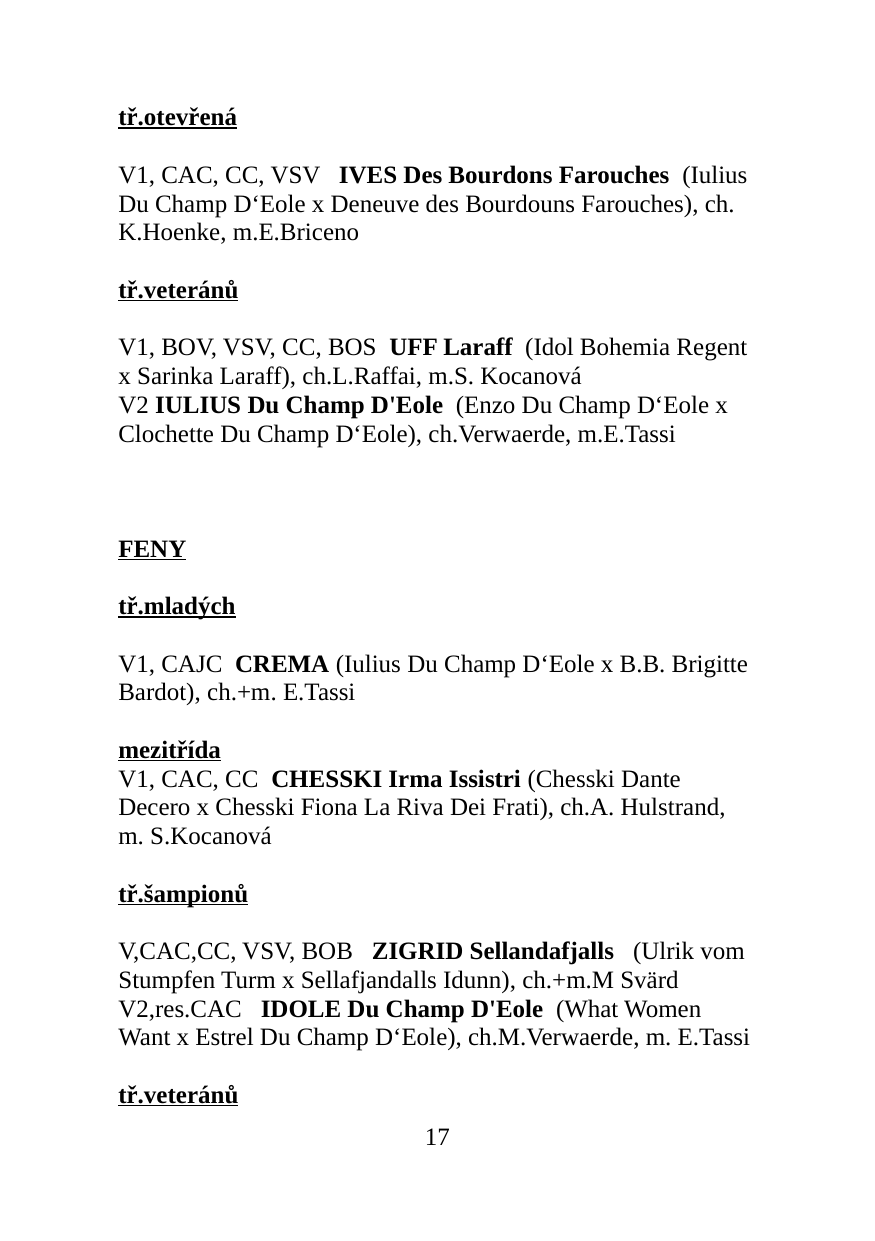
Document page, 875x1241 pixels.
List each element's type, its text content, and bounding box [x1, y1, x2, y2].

text mezitřída [118, 735, 756, 764]
text tř.veteránů [118, 275, 756, 304]
text V1, CAC, CC CHESSKI Irma Issistri (Chesski Dante Decero x Chesski Fiona La Riva Dei Frati), ch.A. Hulstrand, m. S.Kocanová [118, 764, 756, 850]
text tř.šampionů [118, 879, 756, 907]
text tř.mladých [118, 591, 756, 620]
text V1, BOV, VSV, CC, BOS UFF Laraff (Idol Bohemia Regent x Sarinka Laraff), ch.L.Raffai, m.S. Kocanová [118, 332, 756, 390]
text V1, CAJC CREMA (Iulius Du Champ D‘Eole x B.B. Brigitte Bardot), ch.+m. E.Tassi [118, 649, 756, 706]
text V2 IULIUS Du Champ D'Eole (Enzo Du Champ D‘Eole x Clochette Du Champ D‘Eole), ch.Verwaerde, m.E.Tassi [118, 390, 756, 447]
text tř.veteránů [118, 1080, 756, 1109]
text V,CAC,CC, VSV, BOB ZIGRID Sellandafjalls (Ulrik vom Stumpfen Turm x Sellafjandalls Idunn), ch.+m.M Svärd [118, 936, 756, 994]
text V2,res.CAC IDOLE Du Champ D'Eole (What Women Want x Estrel Du Champ D‘Eole), ch.M.Verwaerde, m. E.Tassi [118, 994, 756, 1051]
text tř.otevřená [118, 102, 756, 131]
text FENY [118, 534, 756, 562]
text V1, CAC, CC, VSV IVES Des Bourdons Farouches (Iulius Du Champ D‘Eole x Deneuve des Bourdouns Farouches), ch. K.Hoenke, m.E.Briceno [118, 160, 756, 246]
